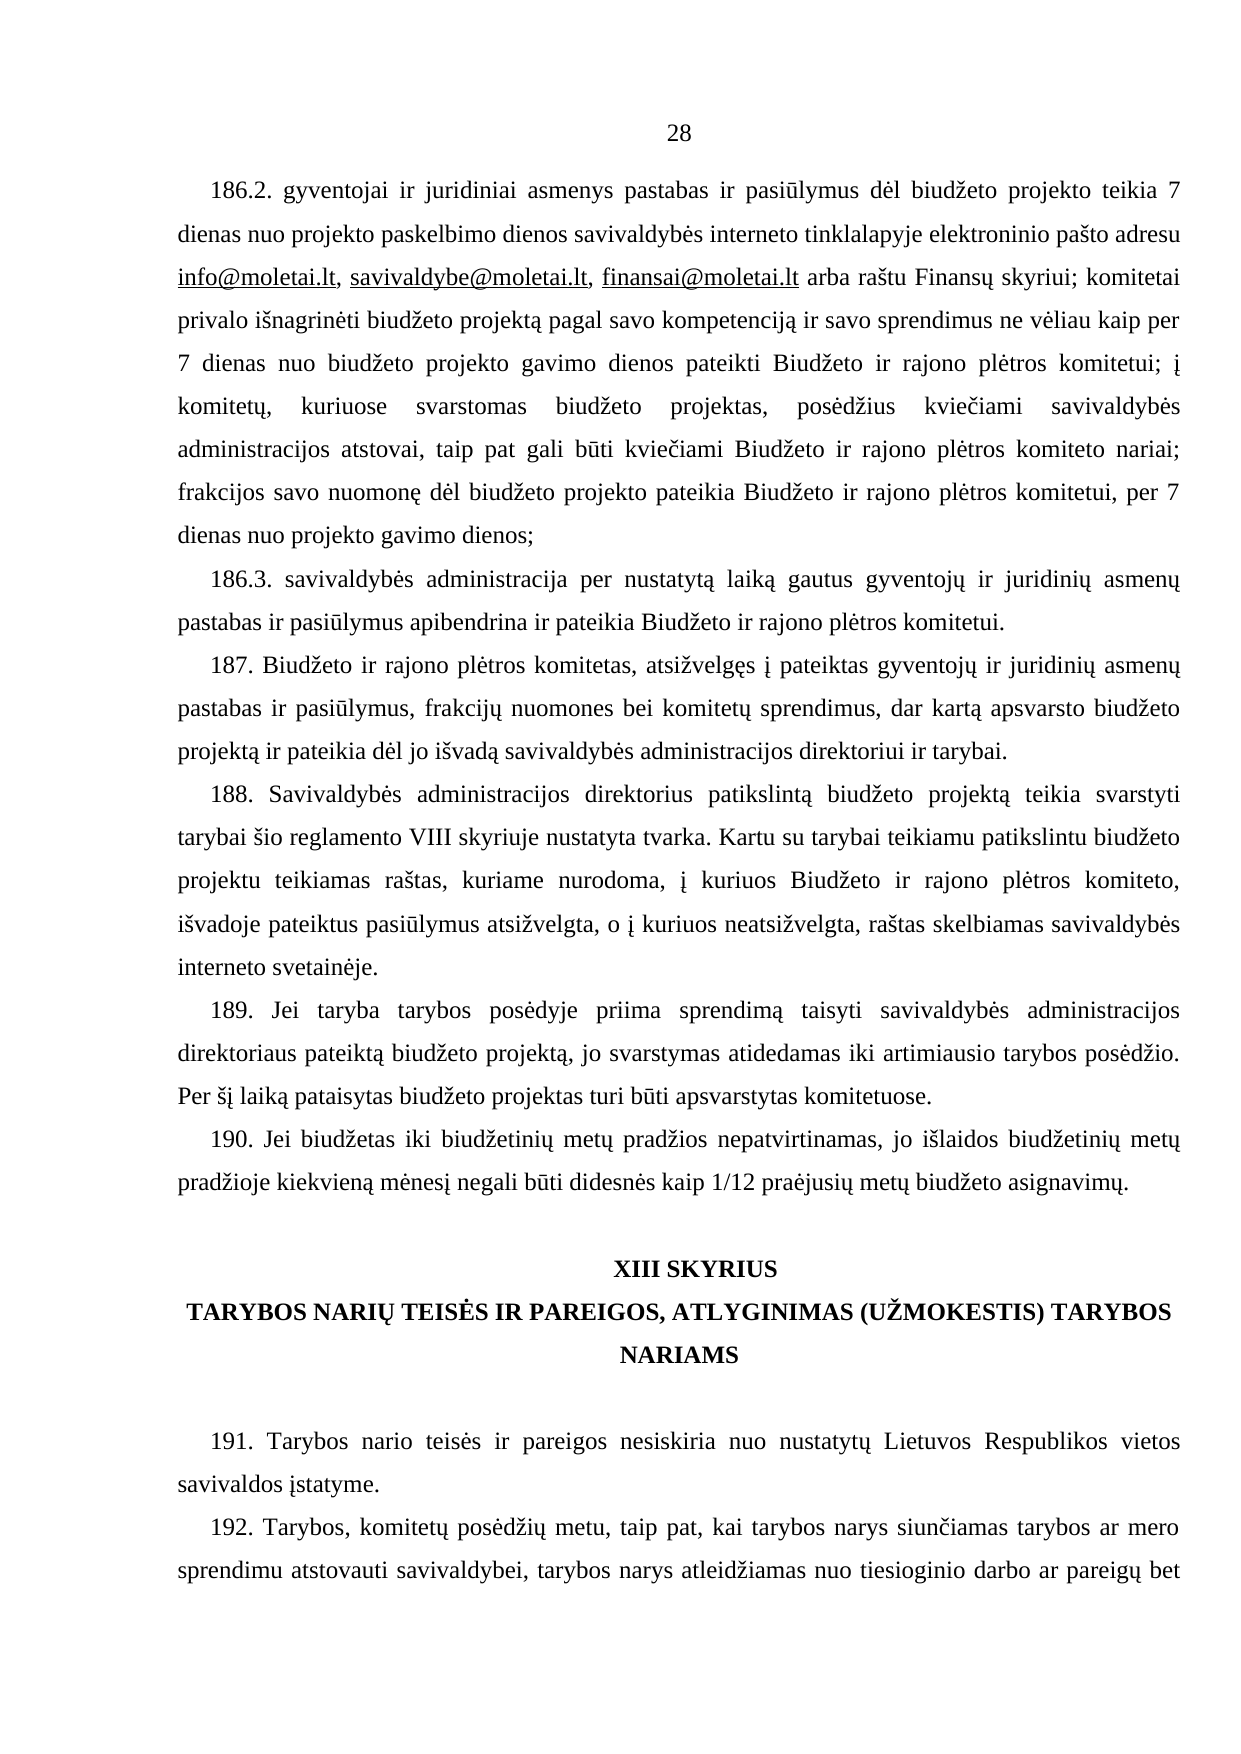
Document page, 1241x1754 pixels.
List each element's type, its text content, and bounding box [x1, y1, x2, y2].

text 188. Savivaldybės administracijos direktorius patikslintą biudžeto projektą teikia svarstyti tarybai šio reglamento VIII skyriuje nustatyta tvarka. Kartu su tarybai teikiamu patikslintu biudžeto projektu teikiamas raštas, kuriame nurodoma, į kuriuos Biudžeto ir rajono plėtros komiteto, išvadoje pateiktus pasiūlymus atsižvelgta, o į kuriuos neatsižvelgta, raštas skelbiamas savivaldybės interneto svetainėje. [177, 779, 1181, 981]
text 186.3. savivaldybės administracija per nustatytą laiką gautus gyventojų ir juridinių asmenų pastabas ir pasiūlymus apibendrina ir pateikia Biudžeto ir rajono plėtros komitetui. [177, 564, 1181, 636]
text 186.2. gyventojai ir juridiniai asmenys pastabas ir pasiūlymus dėl biudžeto projekto teikia 7 dienas nuo projekto paskelbimo dienos savivaldybės interneto tinklalapyje elektroninio pašto adresu info@moletai.lt, savivaldybe@moletai.lt, finansai@moletai.lt arba raštu Finansų skyriui; komitetai privalo išnagrinėti biudžeto projektą pagal savo kompetenciją ir savo sprendimus ne vėliau kaip per 7 dienas nuo biudžeto projekto gavimo dienos pateikti Biudžeto ir rajono plėtros komitetui; į komitetų, kuriuose svarstomas biudžeto projektas, posėdžius kviečiami savivaldybės administracijos atstovai, taip pat gali būti kviečiami Biudžeto ir rajono plėtros komiteto nariai; frakcijos savo nuomonę dėl biudžeto projekto pateikia Biudžeto ir rajono plėtros komitetui, per 7 dienas nuo projekto gavimo dienos; [177, 176, 1181, 549]
text 189. Jei taryba tarybos posėdyje priima sprendimą taisyti savivaldybės administracijos direktoriaus pateiktą biudžeto projektą, jo svarstymas atidedamas iki artimiausio tarybos posėdžio. Per šį laiką pataisytas biudžeto projektas turi būti apsvarstytas komitetuose. [177, 995, 1181, 1110]
text 191. Tarybos nario teisės ir pareigos nesiskiria nuo nustatytų Lietuvos Respublikos vietos savivaldos įstatyme. [177, 1426, 1181, 1498]
text 190. Jei biudžetas iki biudžetinių metų pradžios nepatvirtinamas, jo išlaidos biudžetinių metų pradžioje kiekvieną mėnesį negali būti didesnės kaip 1/12 praėjusių metų biudžeto asignavimų. [177, 1124, 1181, 1196]
text 187. Biudžeto ir rajono plėtros komitetas, atsižvelgęs į pateiktas gyventojų ir juridinių asmenų pastabas ir pasiūlymus, frakcijų nuomones bei komitetų sprendimus, dar kartą apsvarsto biudžeto projektą ir pateikia dėl jo išvadą savivaldybės administracijos direktoriui ir tarybai. [177, 650, 1181, 765]
text XIII SKYRIUS [177, 1254, 1181, 1282]
text 192. Tarybos, komitetų posėdžių metu, taip pat, kai tarybos narys siunčiamas tarybos ar mero sprendimu atstovauti savivaldybei, tarybos narys atleidžiamas nuo tiesioginio darbo ar pareigų bet [177, 1512, 1181, 1584]
text TARYBOS NARIŲ TEISĖS IR PAREIGOS, ATLYGINIMAS (UŽMOKESTIS) TARYBOS NARIAMS [177, 1297, 1181, 1369]
